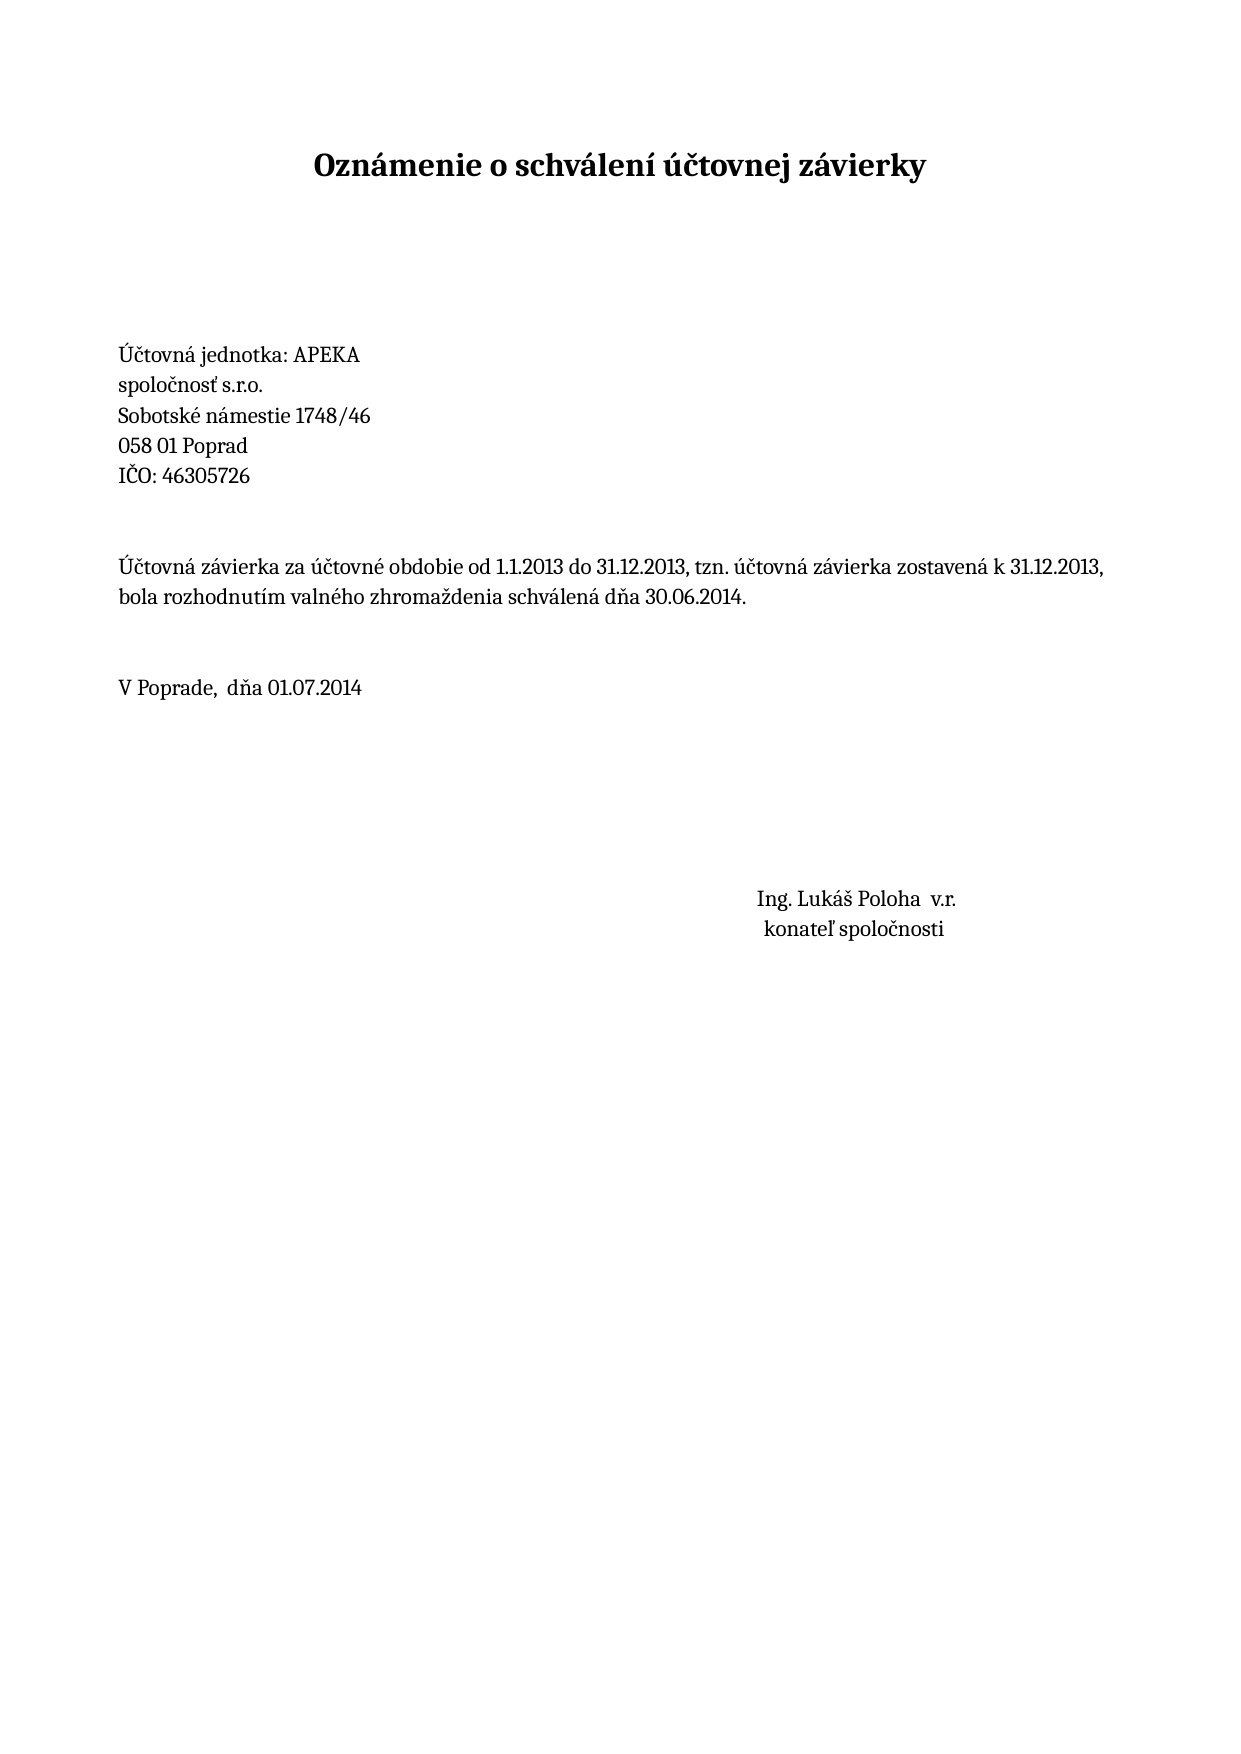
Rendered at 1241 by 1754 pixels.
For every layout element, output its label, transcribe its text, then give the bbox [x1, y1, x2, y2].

text konateľ spoločnosti [118, 916, 1122, 942]
text Účtovná závierka za účtovné obdobie od 1.1.2013 do 31.12.2013, tzn. účtovná závierka zostavená k 31.12.2013, bola rozhodnutím valného zhromaždenia schválená dňa 30.06.2014. [118, 553, 1122, 610]
text spoločnosť s.r.o. [118, 372, 1122, 398]
text 058 01 Poprad [118, 433, 1122, 459]
text V Poprade, dňa 01.07.2014 [118, 674, 1122, 701]
text Sobotské námestie 1748/46 [118, 402, 1122, 429]
text IČO: 46305726 [118, 463, 1122, 489]
text Účtovná jednotka: APEKA [118, 342, 1122, 368]
text Ing. Lukáš Poloha v.r. [118, 886, 1122, 912]
text Oznámenie o schválení účtovnej závierky [118, 147, 1122, 185]
